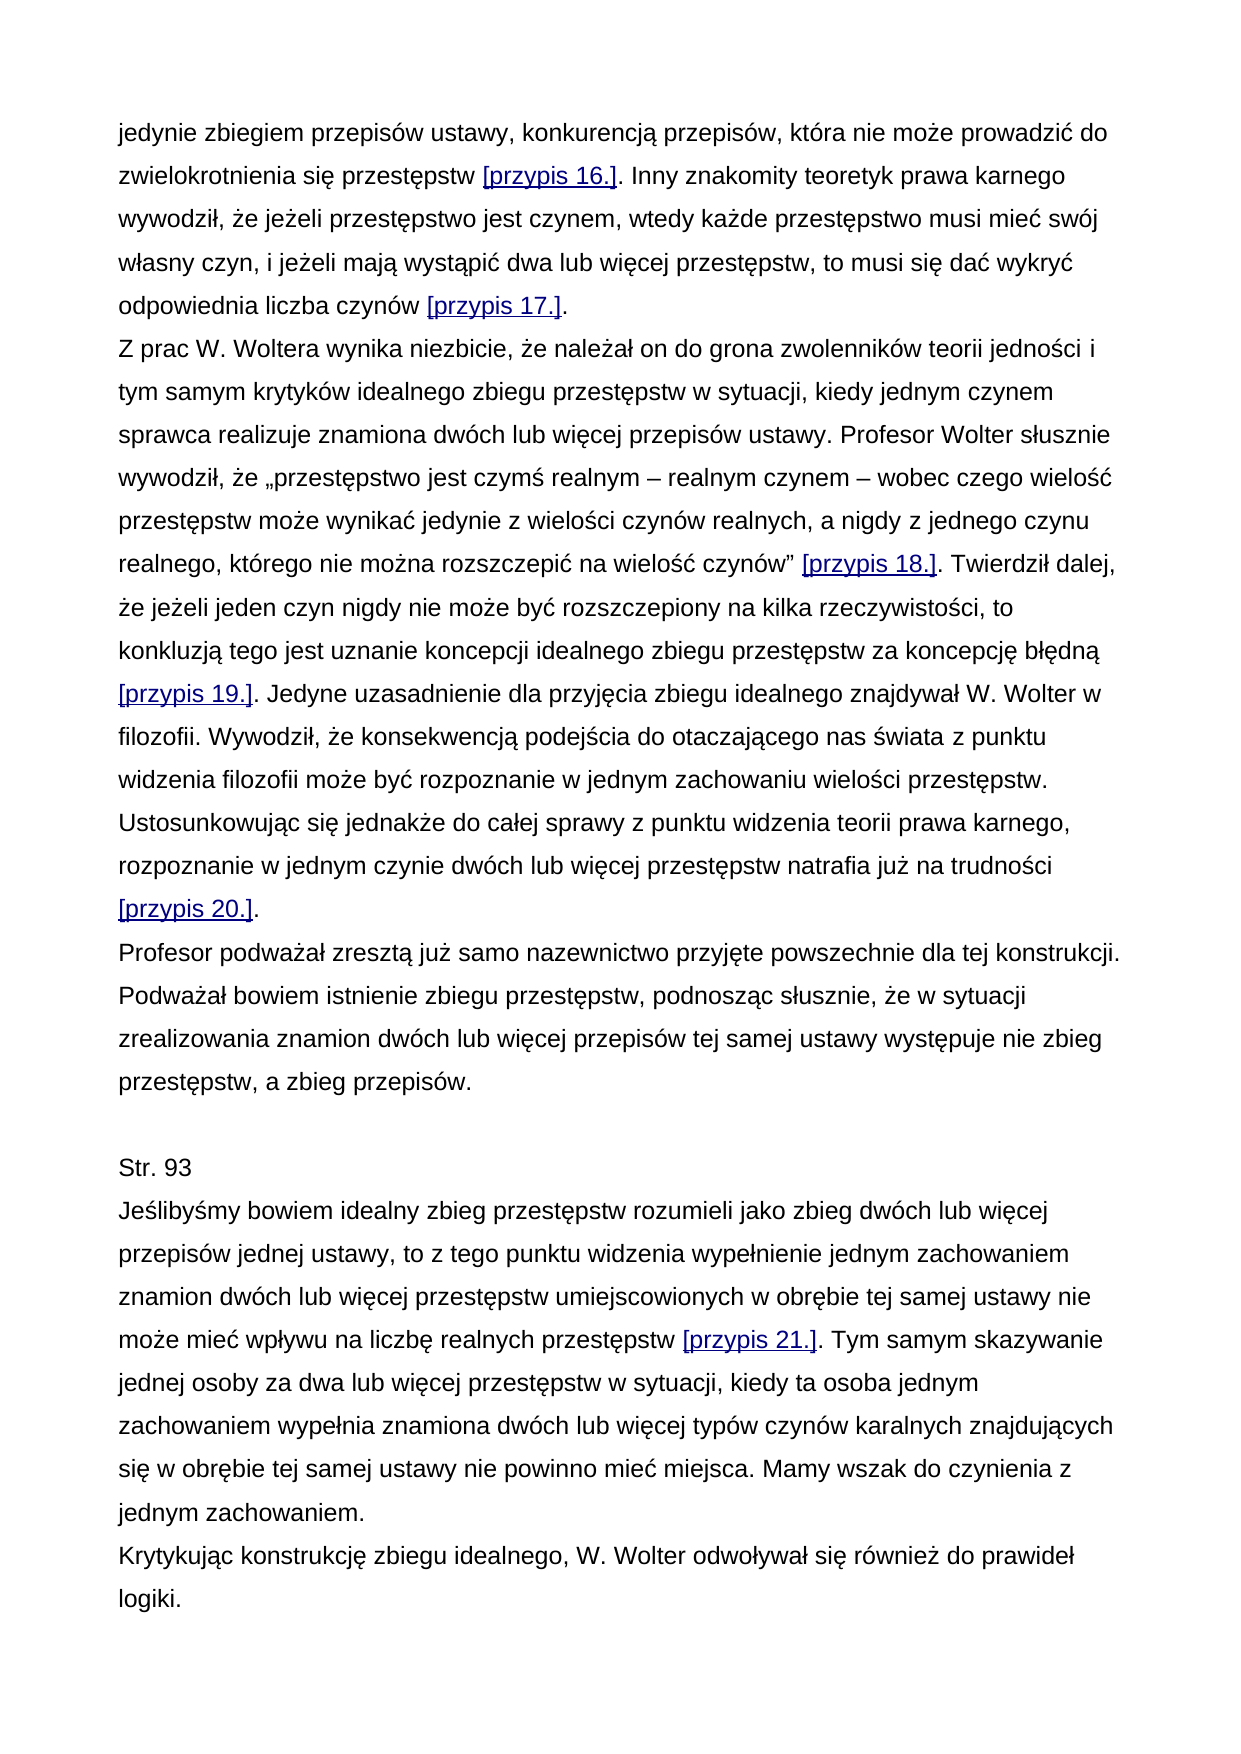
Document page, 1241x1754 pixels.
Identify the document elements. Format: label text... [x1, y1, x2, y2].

text Profesor podważał zresztą już samo nazewnictwo przyjęte powszechnie dla tej konstrukcji. Podważał bowiem istnienie zbiegu przestępstw, podnosząc słusznie, że w sytuacji zrealizowania znamion dwóch lub więcej przepisów tej samej ustawy występuje nie zbieg przestępstw, a zbieg przepisów. [118, 937, 1122, 1096]
text Z prac W. Woltera wynika niezbicie, że należał on do grona zwolenników teorii jedności i tym samym krytyków idealnego zbiegu przestępstw w sytuacji, kiedy jednym czynem sprawca realizuje znamiona dwóch lub więcej przepisów ustawy. Profesor Wolter słusznie wywodził, że „przestępstwo jest czymś realnym – realnym czynem – wobec czego wielość przestępstw może wynikać jedynie z wielości czynów realnych, a nigdy z jednego czynu realnego, którego nie można rozszczepić na wielość czynów” [przypis 18.]. Twierdził dalej, że jeżeli jeden czyn nigdy nie może być rozszczepiony na kilka rzeczywistości, to konkluzją tego jest uznanie koncepcji idealnego zbiegu przestępstw za koncepcję błędną [przypis 19.]. Jedyne uzasadnienie dla przyjęcia zbiegu idealnego znajdywał W. Wolter w filozofii. Wywodził, że konsekwencją podejścia do otaczającego nas świata z punktu widzenia filozofii może być rozpoznanie w jednym zachowaniu wielości przestępstw. Ustosunkowując się jednakże do całej sprawy z punktu widzenia teorii prawa karnego, rozpoznanie w jednym czynie dwóch lub więcej przestępstw natrafia już na trudności [przypis 20.]. [118, 334, 1122, 923]
text Str. 93 [118, 1153, 1122, 1181]
text jedynie zbiegiem przepisów ustawy, konkurencją przepisów, która nie może prowadzić do zwielokrotnienia się przestępstw [przypis 16.]. Inny znakomity teoretyk prawa karnego wywodził, że jeżeli przestępstwo jest czynem, wtedy każde przestępstwo musi mieć swój własny czyn, i jeżeli mają wystąpić dwa lub więcej przestępstw, to musi się dać wykryć odpowiednia liczba czynów [przypis 17.]. [118, 118, 1122, 319]
text Jeślibyśmy bowiem idealny zbieg przestępstw rozumieli jako zbieg dwóch lub więcej przepisów jednej ustawy, to z tego punktu widzenia wypełnienie jednym zachowaniem znamion dwóch lub więcej przestępstw umiejscowionych w obrębie tej samej ustawy nie może mieć wpływu na liczbę realnych przestępstw [przypis 21.]. Tym samym skazywanie jednej osoby za dwa lub więcej przestępstw w sytuacji, kiedy ta osoba jednym zachowaniem wypełnia znamiona dwóch lub więcej typów czynów karalnych znajdujących się w obrębie tej samej ustawy nie powinno mieć miejsca. Mamy wszak do czynienia z jednym zachowaniem. [118, 1196, 1122, 1526]
text Krytykując konstrukcję zbiegu idealnego, W. Wolter odwoływał się również do prawideł logiki. [118, 1541, 1122, 1613]
